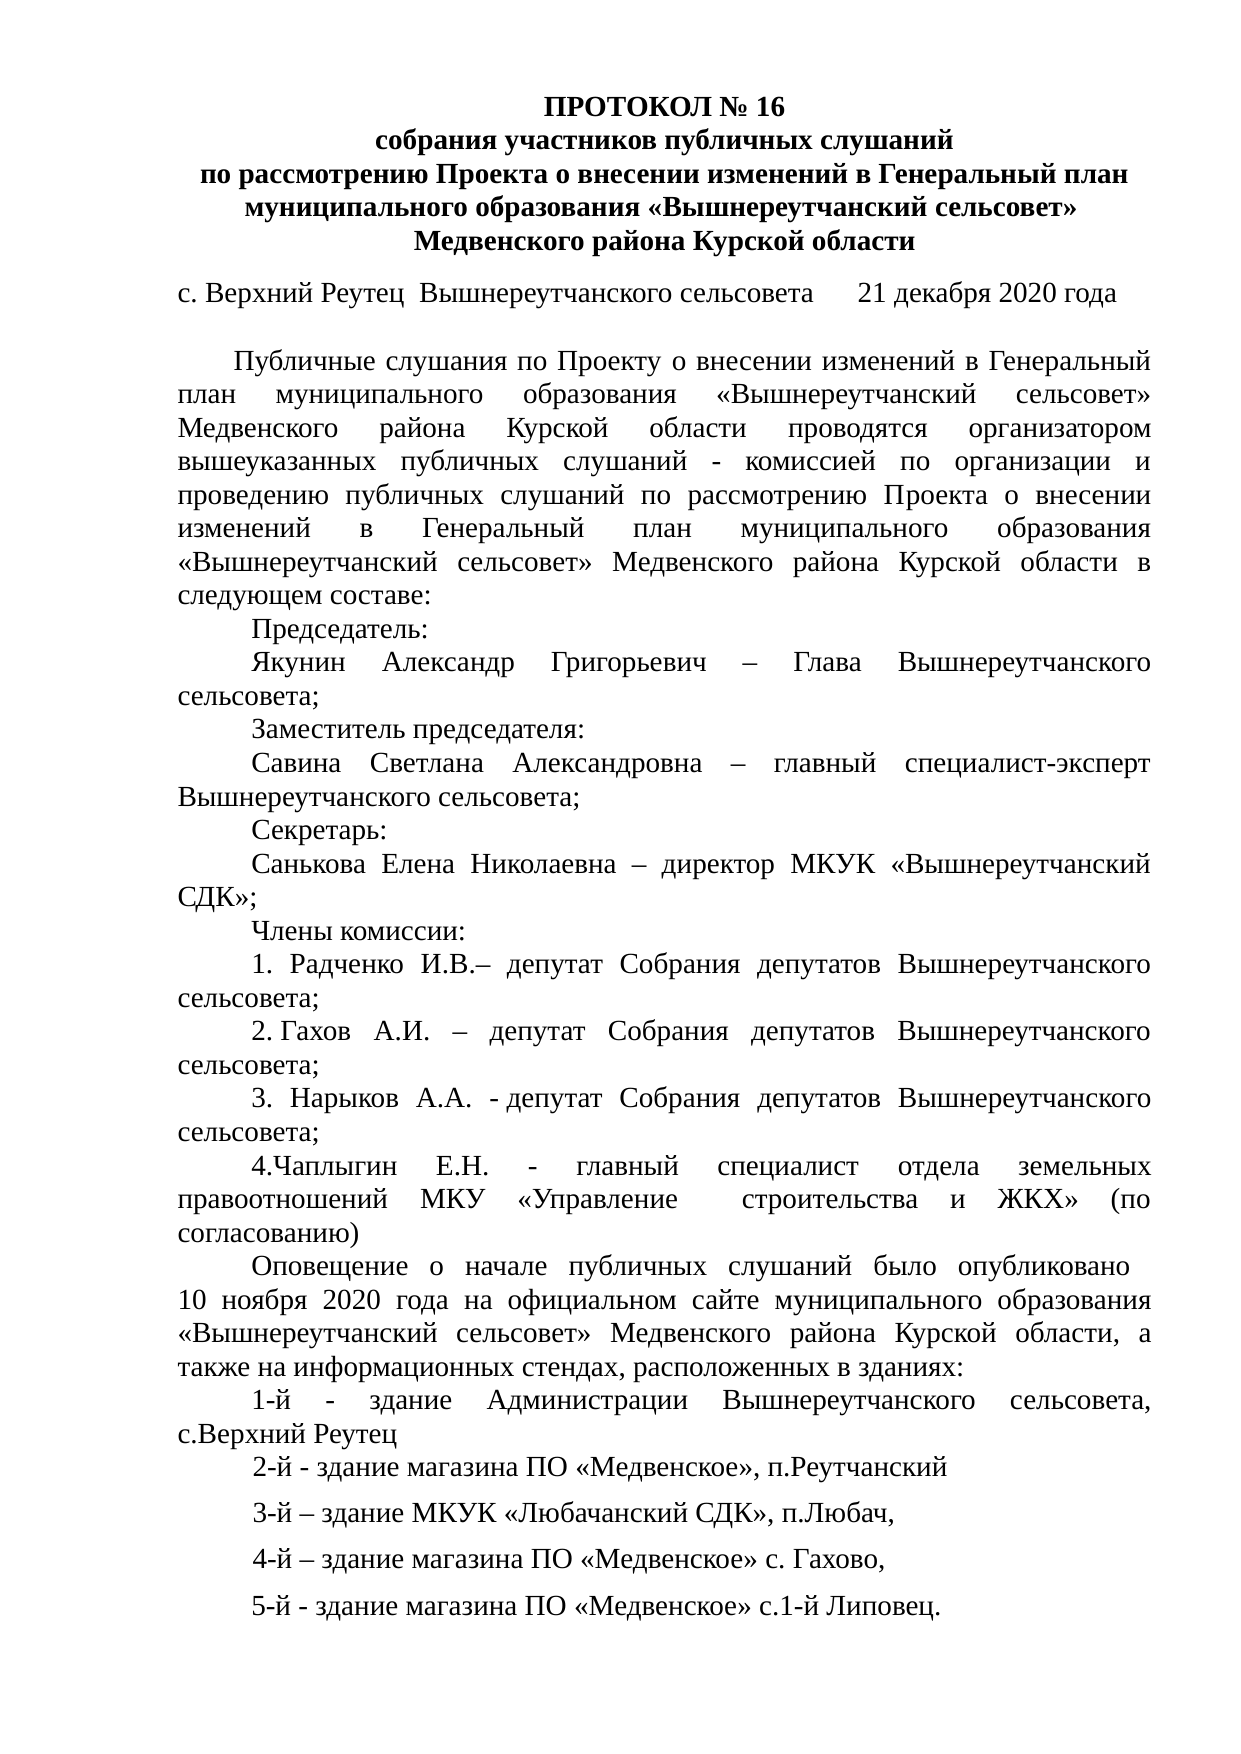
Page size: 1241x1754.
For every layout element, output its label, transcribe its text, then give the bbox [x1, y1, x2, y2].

text 5-й - здание магазина ПО «Медвенское» с.1-й Липовец. [177, 1588, 1152, 1621]
text Якунин Александр Григорьевич – Глава Вышнереутчанского сельсовета; [177, 644, 1152, 712]
text 3. Нарыков А.А. - депутат Собрания депутатов Вышнереутчанского сельсовета; [177, 1081, 1152, 1148]
text с. Верхний Реутец Вышнереутчанского сельсовета 21 декабря 2020 года [177, 276, 1152, 309]
text 4-й – здание магазина ПО «Медвенское» с. Гахово, [177, 1542, 1152, 1575]
text 2. Гахов А.И. – депутат Собрания депутатов Вышнереутчанского сельсовета; [177, 1013, 1152, 1081]
text Секретарь: [177, 812, 1152, 846]
text Савина Светлана Александровна – главный специалист-эксперт Вышнереутчанского сельсовета; [177, 745, 1152, 812]
text 3-й – здание МКУК «Любачанский СДК», п.Любач, [177, 1496, 1152, 1529]
text Публичные слушания по Проекту о внесении изменений в Генеральный план муниципального образования «Вышнереутчанский сельсовет» Медвенского района Курской области проводятся организатором вышеуказанных публичных слушаний - комиссией по организации и проведению публичных слушаний по рассмотрению Проекта о внесении изменений в Генеральный план муниципального образования «Вышнереутчанский сельсовет» Медвенского района Курской области в следующем составе: [177, 343, 1152, 611]
text Медвенского района Курской области [177, 223, 1152, 256]
text по рассмотрению Проекта о внесении изменений в Генеральный план муниципального образования «Вышнереутчанский сельсовет» [177, 156, 1152, 223]
text собрания участников публичных слушаний [177, 122, 1152, 156]
text Члены комиссии: [177, 913, 1152, 946]
text 2-й - здание магазина ПО «Медвенское», п.Реутчанский [177, 1449, 1152, 1483]
text Оповещение о начале публичных слушаний было опубликовано 10 ноября 2020 года на официальном сайте муниципального образования «Вышнереутчанский сельсовет» Медвенского района Курской области, а также на информационных стендах, расположенных в зданиях: [177, 1248, 1152, 1382]
text 1. Радченко И.В.– депутат Собрания депутатов Вышнереутчанского сельсовета; [177, 946, 1152, 1013]
text Санькова Елена Николаевна – директор МКУК «Вышнереутчанский СДК»; [177, 846, 1152, 913]
text 1-й - здание Администрации Вышнереутчанского сельсовета, с.Верхний Реутец [177, 1382, 1152, 1449]
text 4.Чаплыгин Е.Н. - главный специалист отдела земельных правоотношений МКУ «Управление строительства и ЖКХ» (по согласованию) [177, 1148, 1152, 1248]
text Председатель: [177, 611, 1152, 644]
text ПРОТОКОЛ № 16 [177, 89, 1152, 122]
text Заместитель председателя: [177, 712, 1152, 745]
